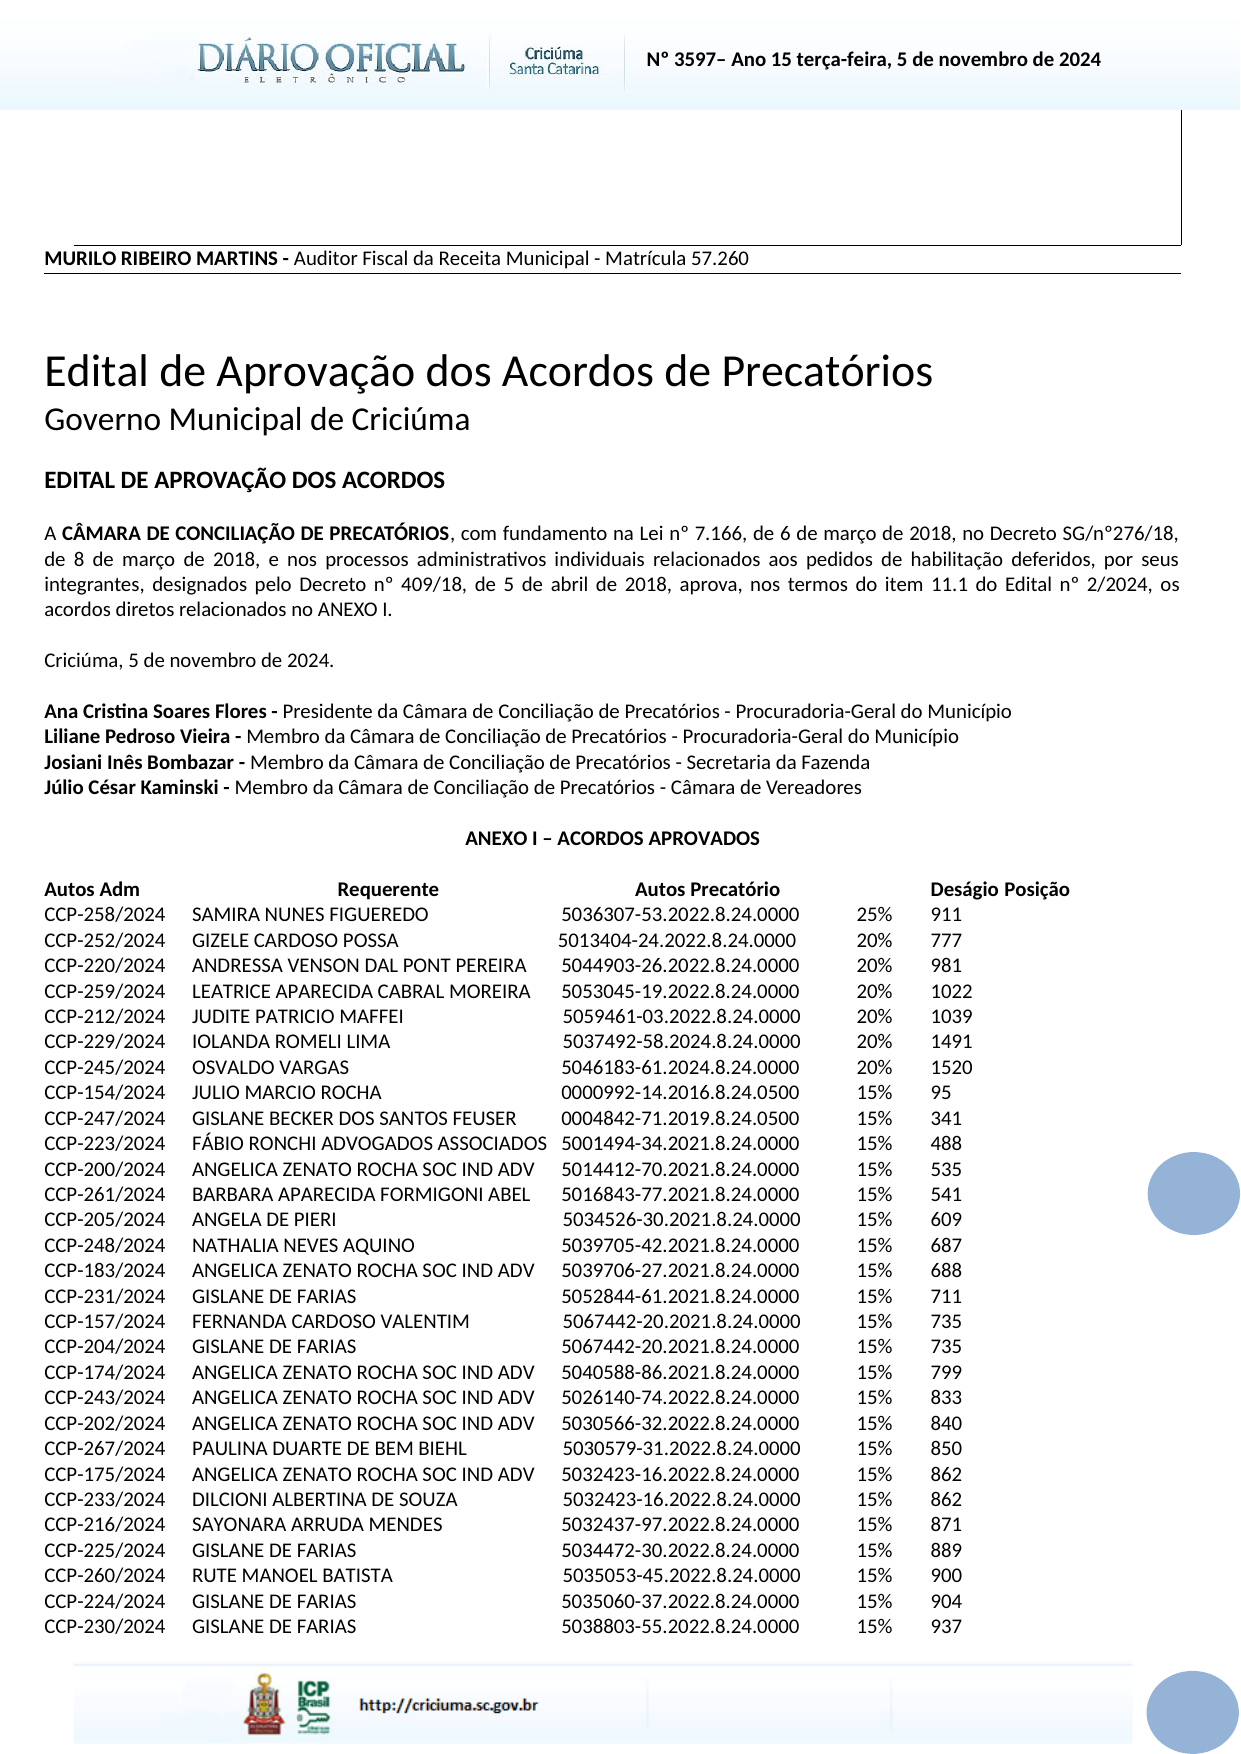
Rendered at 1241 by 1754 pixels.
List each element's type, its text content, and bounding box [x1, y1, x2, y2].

text CCP-174/2024 ANGELICA ZENATO ROCHA SOC IND ADV 5040588-86.2021.8.24.0000 15% 799 [44, 1359, 1181, 1384]
text CCP-267/2024 PAULINA DUARTE DE BEM BIEHL 5030579-31.2022.8.24.0000 15% 850 [44, 1435, 1181, 1461]
text CCP-202/2024 ANGELICA ZENATO ROCHA SOC IND ADV 5030566-32.2022.8.24.0000 15% 840 [44, 1410, 1181, 1435]
text CCP-231/2024 GISLANE DE FARIAS 5052844-61.2021.8.24.0000 15% 711 [44, 1283, 1181, 1308]
text CCP-258/2024 SAMIRA NUNES FIGUEREDO 5036307-53.2022.8.24.0000 25% 911 [44, 902, 1181, 927]
text Ana Cristina Soares Flores - Presidente da Câmara de Conciliação de Precatórios - Procuradoria-Geral do Município [44, 698, 1181, 724]
text CCP-204/2024 GISLANE DE FARIAS 5067442-20.2021.8.24.0000 15% 735 [44, 1334, 1181, 1359]
text CCP-247/2024 GISLANE BECKER DOS SANTOS FEUSER 0004842-71.2019.8.24.0500 15% 341 [44, 1105, 1181, 1130]
text CCP-205/2024 ANGELA DE PIERI 5034526-30.2021.8.24.0000 15% 609 [44, 1207, 1174, 1232]
text CCP-220/2024 ANDRESSA VENSON DAL PONT PEREIRA 5044903-26.2022.8.24.0000 20% 981 [44, 952, 1181, 978]
text CCP-248/2024 NATHALIA NEVES AQUINO 5039705-42.2021.8.24.0000 15% 687 [44, 1232, 1181, 1257]
text CCP-216/2024 SAYONARA ARRUDA MENDES 5032437-97.2022.8.24.0000 15% 871 [44, 1512, 1181, 1537]
text CCP-261/2024 BARBARA APARECIDA FORMIGONI ABEL 5016843-77.2021.8.24.0000 15% 541 [44, 1181, 1149, 1207]
text CCP-260/2024 RUTE MANOEL BATISTA 5035053-45.2022.8.24.0000 15% 900 [44, 1562, 1181, 1588]
text CCP-224/2024 GISLANE DE FARIAS 5035060-37.2022.8.24.0000 15% 904 [44, 1588, 1181, 1613]
text CCP-252/2024 GIZELE CARDOSO POSSA 5013404-24.2022.8.24.0000 20% 777 [44, 927, 1181, 952]
text CCP-154/2024 JULIO MARCIO ROCHA 0000992-14.2016.8.24.0500 15% 95 [44, 1079, 1181, 1105]
text CCP-175/2024 ANGELICA ZENATO ROCHA SOC IND ADV 5032423-16.2022.8.24.0000 15% 862 [44, 1461, 1181, 1486]
text CCP-259/2024 LEATRICE APARECIDA CABRAL MOREIRA 5053045-19.2022.8.24.0000 20% 1022 [44, 978, 1181, 1003]
text CCP-157/2024 FERNANDA CARDOSO VALENTIM 5067442-20.2021.8.24.0000 15% 735 [44, 1308, 1181, 1334]
text MURILO RIBEIRO MARTINS - Auditor Fiscal da Receita Municipal - Matrícula 57.260 [44, 245, 1181, 273]
text CCP-233/2024 DILCIONI ALBERTINA DE SOUZA 5032423-16.2022.8.24.0000 15% 862 [44, 1486, 1181, 1512]
text Júlio César Kaminski - Membro da Câmara de Conciliação de Precatórios - Câmara de Vereadores [44, 774, 1181, 800]
text CCP-223/2024 FÁBIO RONCHI ADVOGADOS ASSOCIADOS 5001494-34.2021.8.24.0000 15% 488 [44, 1130, 1181, 1156]
text Governo Municipal de Criciúma [44, 398, 1181, 439]
text Criciúma, 5 de novembro de 2024. [44, 647, 1181, 673]
text Autos Adm Requerente Autos Precatório Deságio Posição [44, 876, 1181, 902]
text Edital de Aprovação dos Acordos de Precatórios [44, 342, 1181, 398]
text CCP-225/2024 GISLANE DE FARIAS 5034472-30.2022.8.24.0000 15% 889 [44, 1537, 1181, 1562]
text CCP-245/2024 OSVALDO VARGAS 5046183-61.2024.8.24.0000 20% 1520 [44, 1054, 1181, 1079]
text CCP-243/2024 ANGELICA ZENATO ROCHA SOC IND ADV 5026140-74.2022.8.24.0000 15% 833 [44, 1384, 1181, 1410]
text CCP-229/2024 IOLANDA ROMELI LIMA 5037492-58.2024.8.24.0000 20% 1491 [44, 1029, 1181, 1054]
text CCP-200/2024 ANGELICA ZENATO ROCHA SOC IND ADV 5014412-70.2021.8.24.0000 15% 535 [44, 1156, 1172, 1181]
text ANEXO I – ACORDOS APROVADOS [44, 825, 1181, 851]
text Liliane Pedroso Vieira - Membro da Câmara de Conciliação de Precatórios - Procuradoria-Geral do Município [44, 724, 1181, 749]
text CCP-183/2024 ANGELICA ZENATO ROCHA SOC IND ADV 5039706-27.2021.8.24.0000 15% 688 [44, 1257, 1181, 1283]
text Josiani Inês Bombazar - Membro da Câmara de Conciliação de Precatórios - Secretaria da Fazenda [44, 749, 1181, 774]
text A CÂMARA DE CONCILIAÇÃO DE PRECATÓRIOS, com fundamento na Lei nº 7.166, de 6 de março de 2018, no Decreto SG/nº276/18, de 8 de março de 2018, e nos processos administrativos individuais relacionados aos pedidos de habilitação deferidos, por seus integrantes, designados pelo Decreto nº 409/18, de 5 de abril de 2018, aprova, nos termos do item 11.1 do Edital nº 2/2024, os acordos diretos relacionados no ANEXO I. [44, 520, 1181, 622]
text EDITAL DE APROVAÇÃO DOS ACORDOS [44, 464, 1181, 495]
text CCP-212/2024 JUDITE PATRICIO MAFFEI 5059461-03.2022.8.24.0000 20% 1039 [44, 1003, 1181, 1029]
text CCP-230/2024 GISLANE DE FARIAS 5038803-55.2022.8.24.0000 15% 937 [44, 1613, 1181, 1639]
